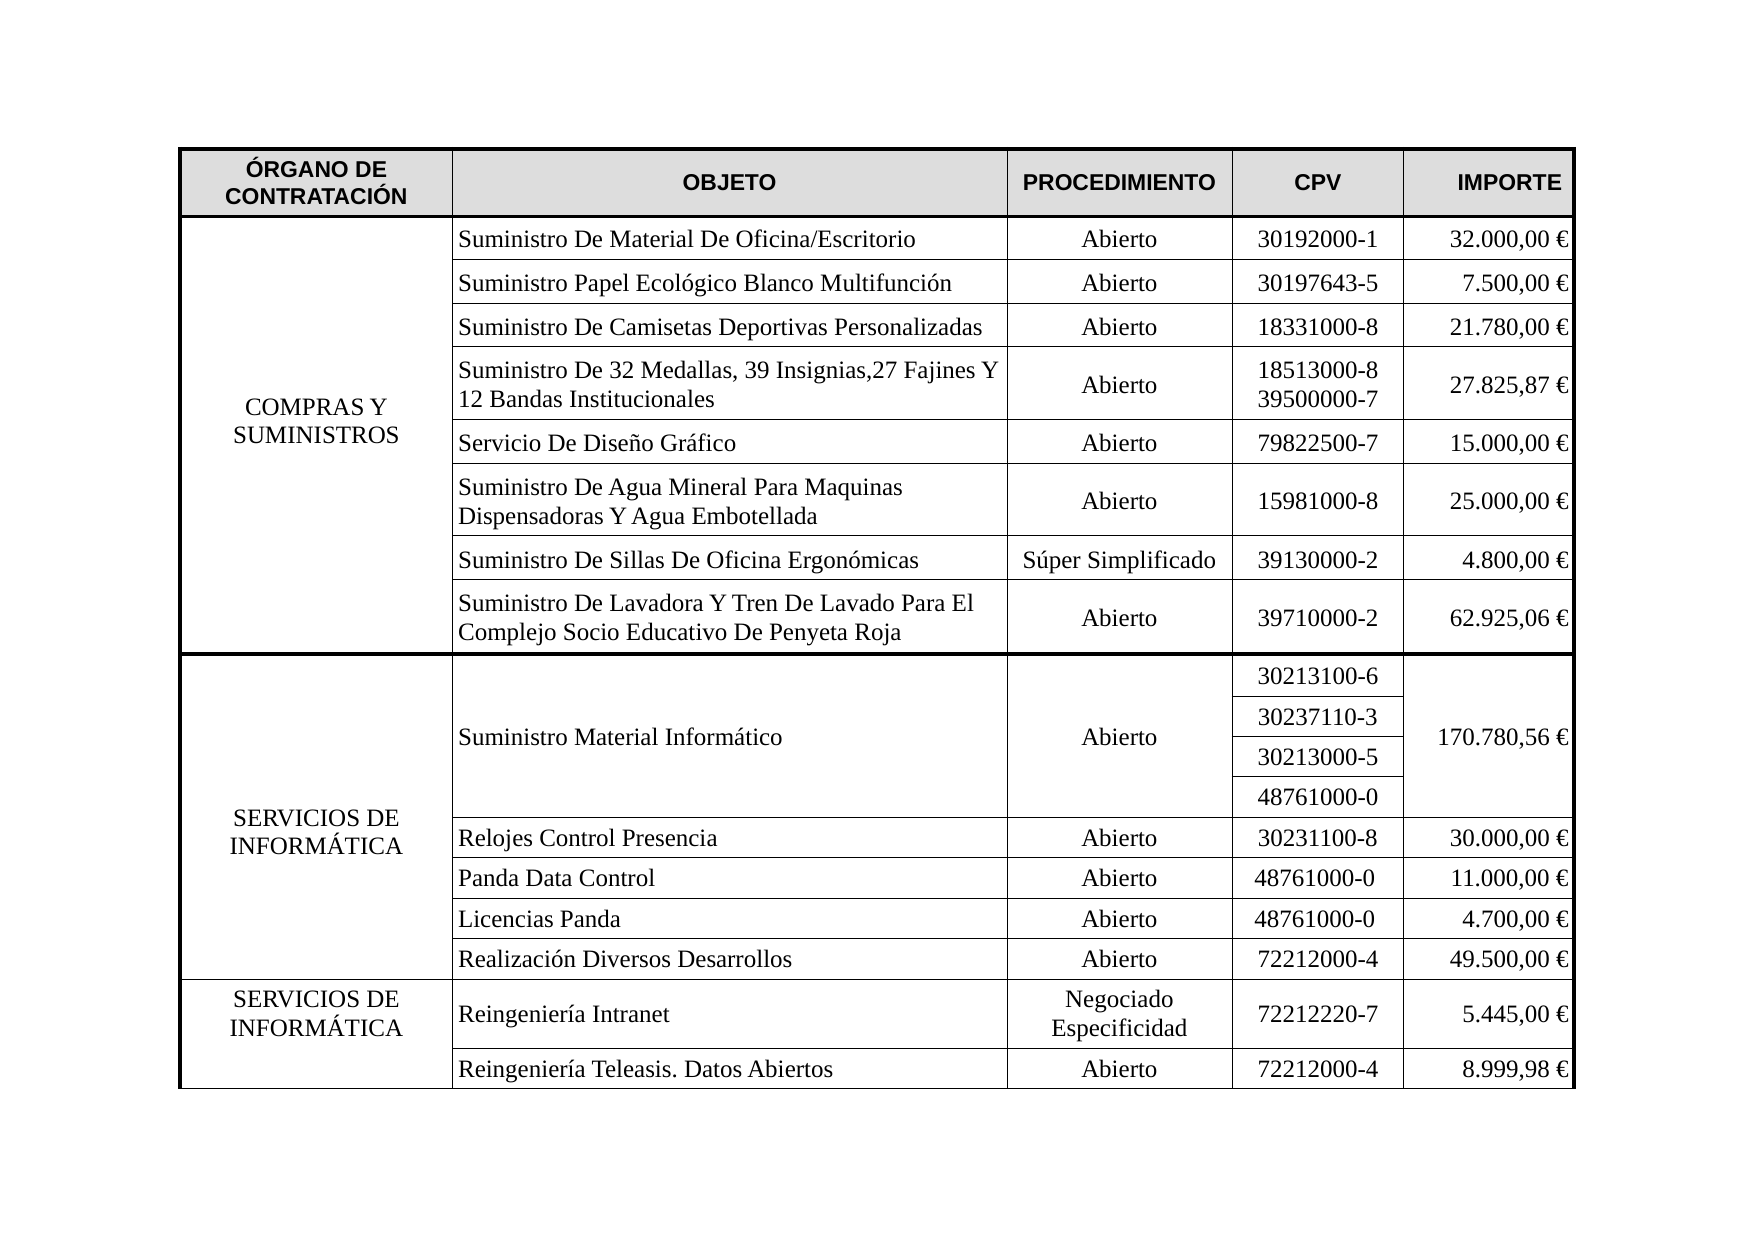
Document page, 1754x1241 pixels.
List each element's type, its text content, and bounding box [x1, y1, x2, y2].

table_cell Licencias Panda [453, 899, 1007, 938]
table_cell Abierto [1008, 464, 1232, 535]
table_cell 15.000,00 € [1404, 420, 1572, 463]
table_cell Reingeniería Intranet [453, 980, 1007, 1048]
table_cell 11.000,00 € [1404, 858, 1572, 898]
table_cell 7.500,00 € [1404, 260, 1572, 302]
table_cell Panda Data Control [453, 858, 1007, 898]
table_cell 30192000-1 [1233, 218, 1403, 258]
table_cell Suministro De 32 Medallas, 39 Insignias,27 Fajines Y 12 Bandas Institucionales [453, 347, 1007, 419]
table_header CPV [1233, 151, 1403, 215]
table_cell 25.000,00 € [1404, 464, 1572, 535]
table_cell 62.925,06 € [1404, 580, 1572, 652]
table_cell 30237110-3 [1233, 697, 1403, 736]
table_cell SERVICIOS DE INFORMÁTICA [182, 656, 452, 978]
table_cell Súper Simplificado [1008, 536, 1232, 579]
table_cell Suministro De Agua Mineral Para Maquinas Dispensadoras Y Agua Embotellada [453, 464, 1007, 535]
table_cell Servicio De Diseño Gráfico [453, 420, 1007, 463]
table_cell 15981000-8 [1233, 464, 1403, 535]
table_cell 48761000-0 [1233, 777, 1403, 817]
table_cell 21.780,00 € [1404, 304, 1572, 346]
table_cell 27.825,87 € [1404, 347, 1572, 419]
table_cell 72212000-4 [1233, 1049, 1403, 1088]
table_cell 49.500,00 € [1404, 939, 1572, 978]
table_cell Abierto [1008, 420, 1232, 463]
table_cell Abierto [1008, 939, 1232, 978]
table_cell 72212220-7 [1233, 980, 1403, 1048]
table_cell Abierto [1008, 899, 1232, 938]
table_cell 30213000-5 [1233, 737, 1403, 776]
table_cell 72212000-4 [1233, 939, 1403, 978]
table_cell 4.800,00 € [1404, 536, 1572, 579]
table_cell Abierto [1008, 580, 1232, 652]
table_cell 30213100-6 [1233, 656, 1403, 696]
table_cell 5.445,00 € [1404, 980, 1572, 1048]
table_cell 48761000-0 [1233, 858, 1403, 898]
table_cell 18331000-8 [1233, 304, 1403, 346]
table_cell Suministro De Lavadora Y Tren De Lavado Para El Complejo Socio Educativo De Penyeta Roja [453, 580, 1007, 652]
table_cell 30231100-8 [1233, 818, 1403, 857]
table_cell SERVICIOS DE INFORMÁTICA [182, 980, 452, 1088]
table_cell 39710000-2 [1233, 580, 1403, 652]
table_cell 30197643-5 [1233, 260, 1403, 302]
table_cell 39130000-2 [1233, 536, 1403, 579]
table_cell 4.700,00 € [1404, 899, 1572, 938]
table_cell 8.999,98 € [1404, 1049, 1572, 1088]
table_cell 30.000,00 € [1404, 818, 1572, 857]
table_cell COMPRAS Y SUMINISTROS [182, 218, 452, 652]
table_cell Realización Diversos Desarrollos [453, 939, 1007, 978]
table_header ÓRGANO DE CONTRATACIÓN [182, 151, 452, 215]
table_cell Suministro Material Informático [453, 656, 1007, 817]
table_header IMPORTE [1404, 151, 1572, 215]
table_cell 170.780,56 € [1404, 656, 1572, 817]
table_cell Abierto [1008, 304, 1232, 346]
table_cell Negociado Especificidad [1008, 980, 1232, 1048]
table_cell Suministro De Camisetas Deportivas Personalizadas [453, 304, 1007, 346]
table_header PROCEDIMIENTO [1008, 151, 1232, 215]
table_cell Suministro Papel Ecológico Blanco Multifunción [453, 260, 1007, 302]
table_cell Abierto [1008, 656, 1232, 817]
table_header OBJETO [453, 151, 1007, 215]
table_cell Suministro De Sillas De Oficina Ergonómicas [453, 536, 1007, 579]
table_cell 18513000-8 39500000-7 [1233, 347, 1403, 419]
table_cell Abierto [1008, 818, 1232, 857]
table_cell Abierto [1008, 1049, 1232, 1088]
table_cell Abierto [1008, 218, 1232, 258]
table_cell Relojes Control Presencia [453, 818, 1007, 857]
table_cell Abierto [1008, 347, 1232, 419]
table_cell Abierto [1008, 858, 1232, 898]
table_cell Suministro De Material De Oficina/Escritorio [453, 218, 1007, 258]
table_cell 32.000,00 € [1404, 218, 1572, 258]
table_cell Reingeniería Teleasis. Datos Abiertos [453, 1049, 1007, 1088]
table_cell Abierto [1008, 260, 1232, 302]
table_cell 48761000-0 [1233, 899, 1403, 938]
table_cell 79822500-7 [1233, 420, 1403, 463]
